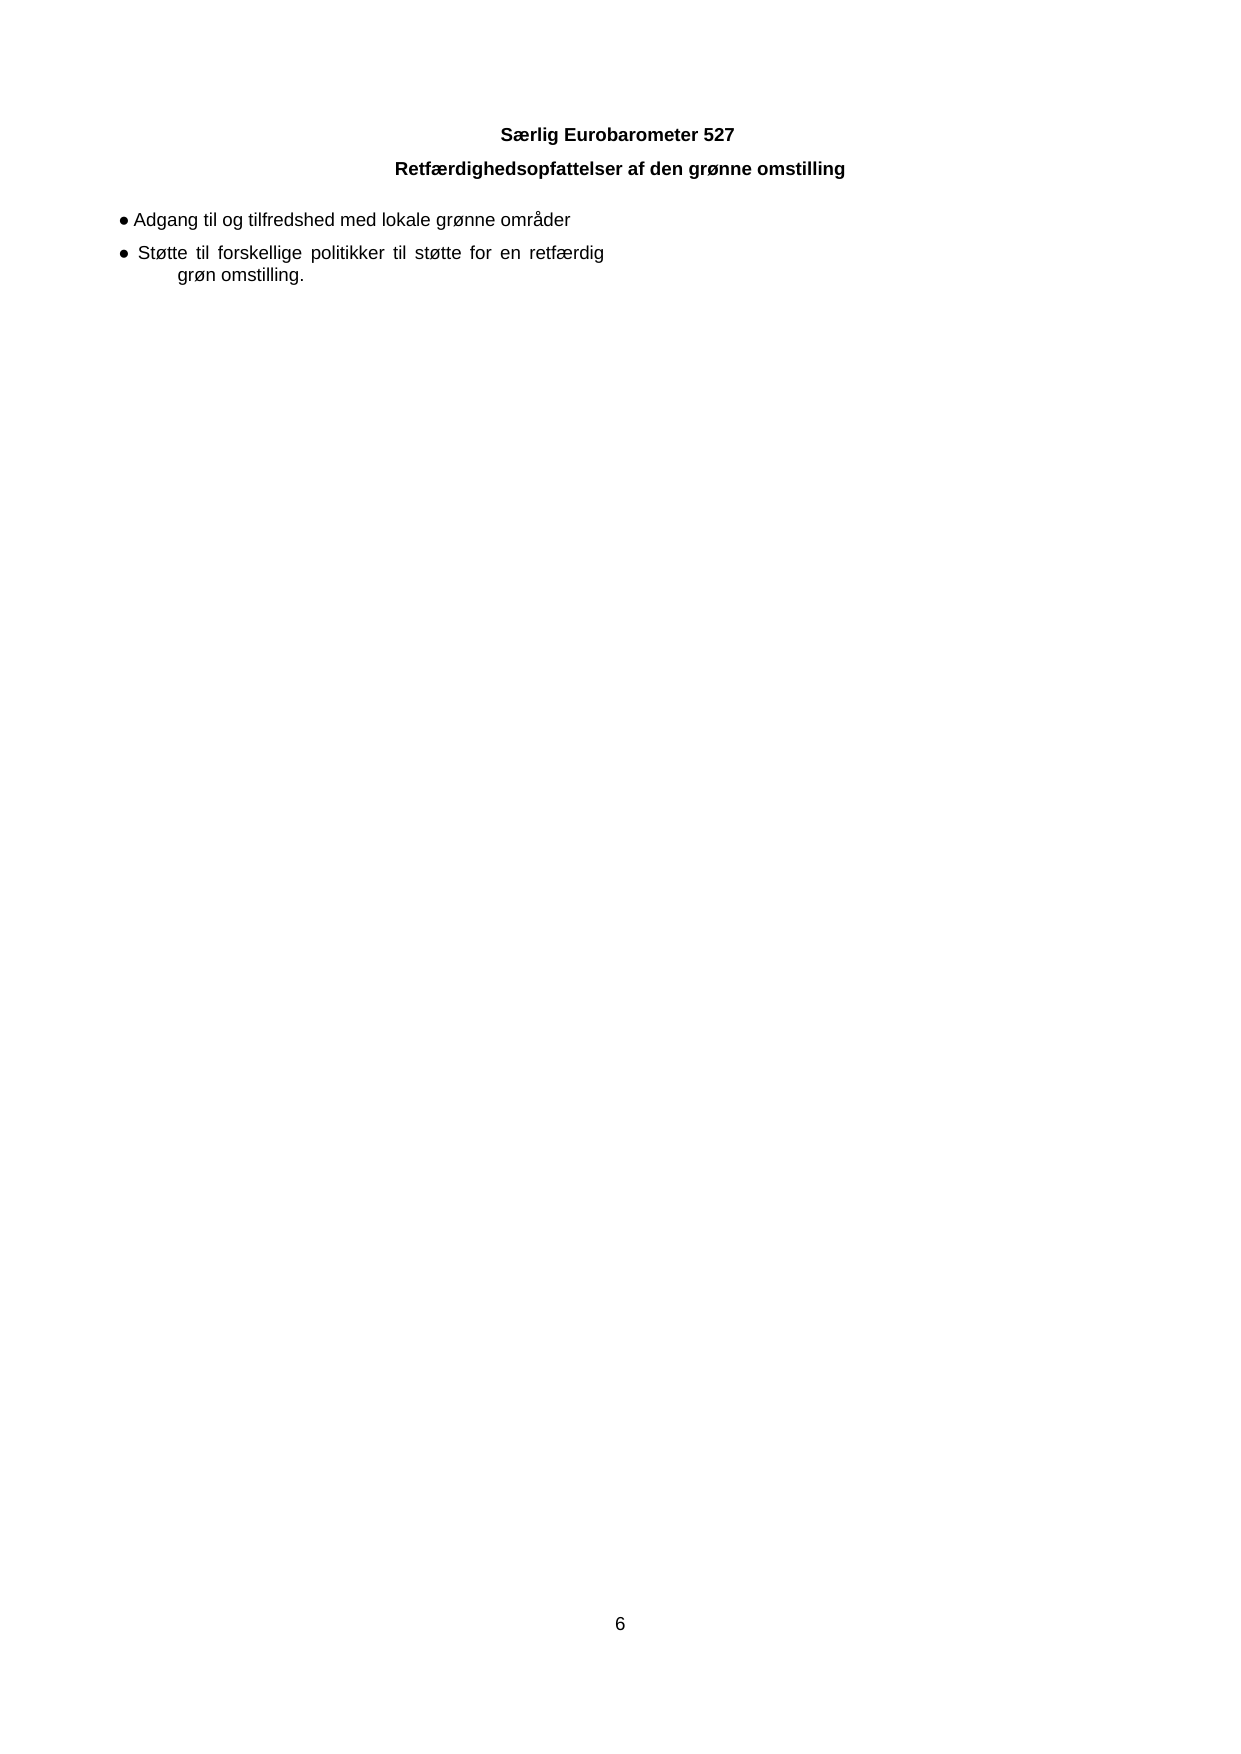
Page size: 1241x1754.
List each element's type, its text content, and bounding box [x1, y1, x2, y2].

text ● Støtte til forskellige politikker til støtte for en retfærdig grøn omstilling. [118, 242, 605, 285]
text ● Adgang til og tilfredshed med lokale grønne områder [118, 208, 605, 230]
